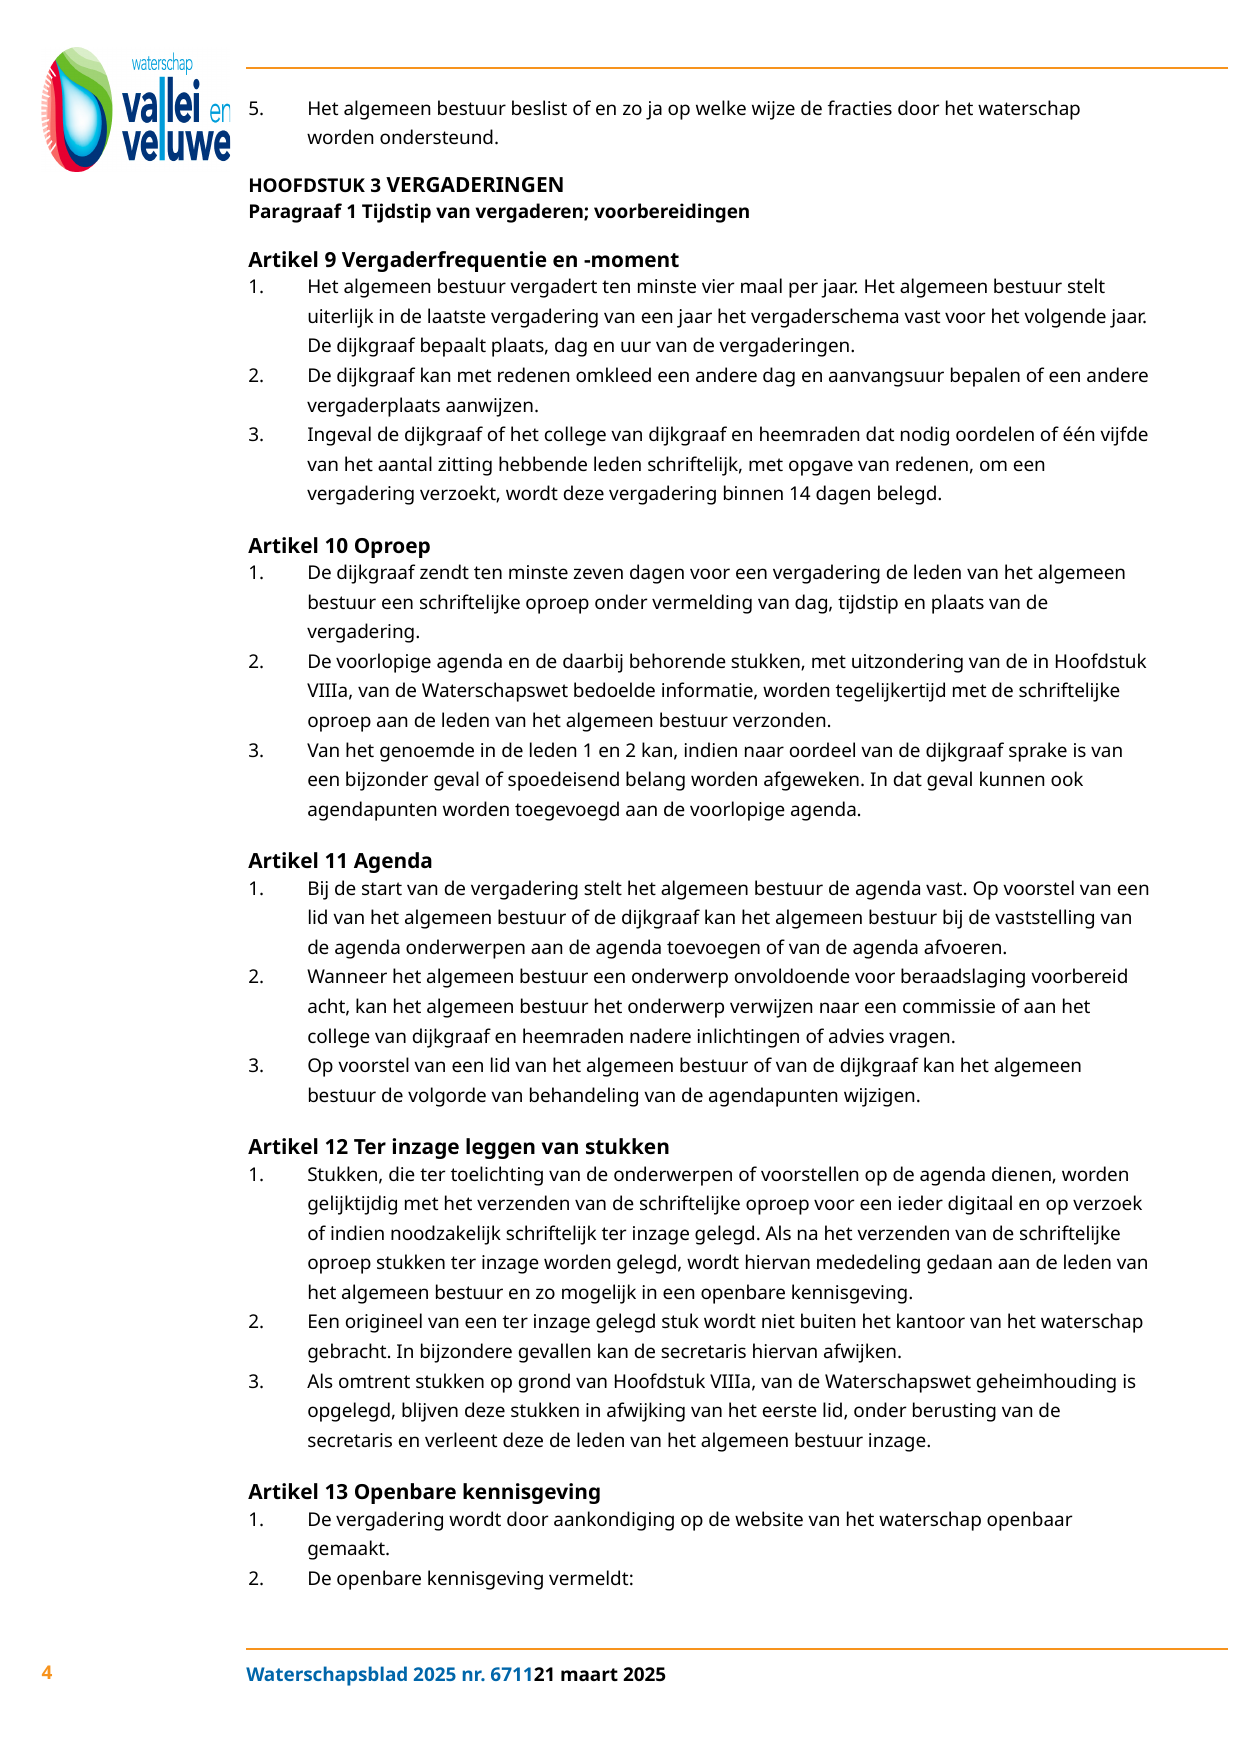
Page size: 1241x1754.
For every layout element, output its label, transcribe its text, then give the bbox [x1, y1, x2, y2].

text Artikel 11 Agenda [248, 846, 1152, 875]
text Artikel 9 Vergaderfrequentie en -moment [248, 245, 1152, 273]
list Bij de start van de vergadering stelt het algemeen bestuur de agenda vast. Op voorstel van een lid van het algemeen bestuur of de dijkgraaf kan het algemeen bestuur bij de vaststelling van de agenda onderwerpen aan de agenda toevoegen of van de agenda afvoeren. [248, 875, 1152, 960]
text Artikel 10 Oproep [248, 531, 1152, 559]
text Paragraaf 1 Tijdstip van vergaderen; voorbereidingen [248, 198, 1152, 224]
text HOOFDSTUK 3 VERGADERINGEN [248, 170, 1152, 198]
list Stukken, die ter toelichting van de onderwerpen of voorstellen op de agenda dienen, worden gelijktijdig met het verzenden van de schriftelijke oproep voor een ieder digitaal en op verzoek of indien noodzakelijk schriftelijk ter inzage gelegd. Als na het verzenden van de schriftelijke oproep stukken ter inzage worden gelegd, wordt hiervan mededeling gedaan aan de leden van het algemeen bestuur en zo mogelijk in een openbare kennisgeving. [248, 1161, 1152, 1305]
list De dijkgraaf zendt ten minste zeven dagen voor een vergadering de leden van het algemeen bestuur een schriftelijke oproep onder vermelding van dag, tijdstip en plaats van de vergadering. [248, 559, 1152, 644]
picture [41, 47, 231, 172]
text Artikel 13 Openbare kennisgeving [248, 1477, 1152, 1506]
list Het algemeen bestuur beslist of en zo ja op welke wijze de fracties door het waterschap worden ondersteund. [248, 95, 1152, 150]
list Op voorstel van een lid van het algemeen bestuur of van de dijkgraaf kan het algemeen bestuur de volgorde van behandeling van de agendapunten wijzigen. [248, 1052, 1152, 1108]
list Wanneer het algemeen bestuur een onderwerp onvoldoende voor beraadslaging voorbereid acht, kan het algemeen bestuur het onderwerp verwijzen naar een commissie of aan het college van dijkgraaf en heemraden nadere inlichtingen of advies vragen. [248, 964, 1152, 1048]
list Van het genoemde in de leden 1 en 2 kan, indien naar oordeel van de dijkgraaf sprake is van een bijzonder geval of spoedeisend belang worden afgeweken. In dat geval kunnen ook agendapunten worden toegevoegd aan de voorlopige agenda. [248, 737, 1152, 822]
list De dijkgraaf kan met redenen omkleed een andere dag en aanvangsuur bepalen of een andere vergaderplaats aanwijzen. [248, 362, 1152, 417]
list De voorlopige agenda en de daarbij behorende stukken, met uitzondering van de in Hoofdstuk VIIIa, van de Waterschapswet bedoelde informatie, worden tegelijkertijd met de schriftelijke oproep aan de leden van het algemeen bestuur verzonden. [248, 648, 1152, 733]
list Als omtrent stukken op grond van Hoofdstuk VIIIa, van de Waterschapswet geheimhouding is opgelegd, blijven deze stukken in afwijking van het eerste lid, onder berusting van de secretaris en verleent deze de leden van het algemeen bestuur inzage. [248, 1368, 1152, 1453]
list Het algemeen bestuur vergadert ten minste vier maal per jaar. Het algemeen bestuur stelt uiterlijk in de laatste vergadering van een jaar het vergaderschema vast voor het volgende jaar. De dijkgraaf bepaalt plaats, dag en uur van de vergaderingen. [248, 273, 1152, 358]
list Een origineel van een ter inzage gelegd stuk wordt niet buiten het kantoor van het waterschap gebracht. In bijzondere gevallen kan de secretaris hiervan afwijken. [248, 1309, 1152, 1364]
list Ingeval de dijkgraaf of het college van dijkgraaf en heemraden dat nodig oordelen of één vijfde van het aantal zitting hebbende leden schriftelijk, met opgave van redenen, om een vergadering verzoekt, wordt deze vergadering binnen 14 dagen belegd. [248, 421, 1152, 506]
list De openbare kennisgeving vermeldt: [248, 1565, 1152, 1591]
text Artikel 12 Ter inzage leggen van stukken [248, 1132, 1152, 1161]
list De vergadering wordt door aankondiging op de website van het waterschap openbaar gemaakt. [248, 1506, 1152, 1561]
